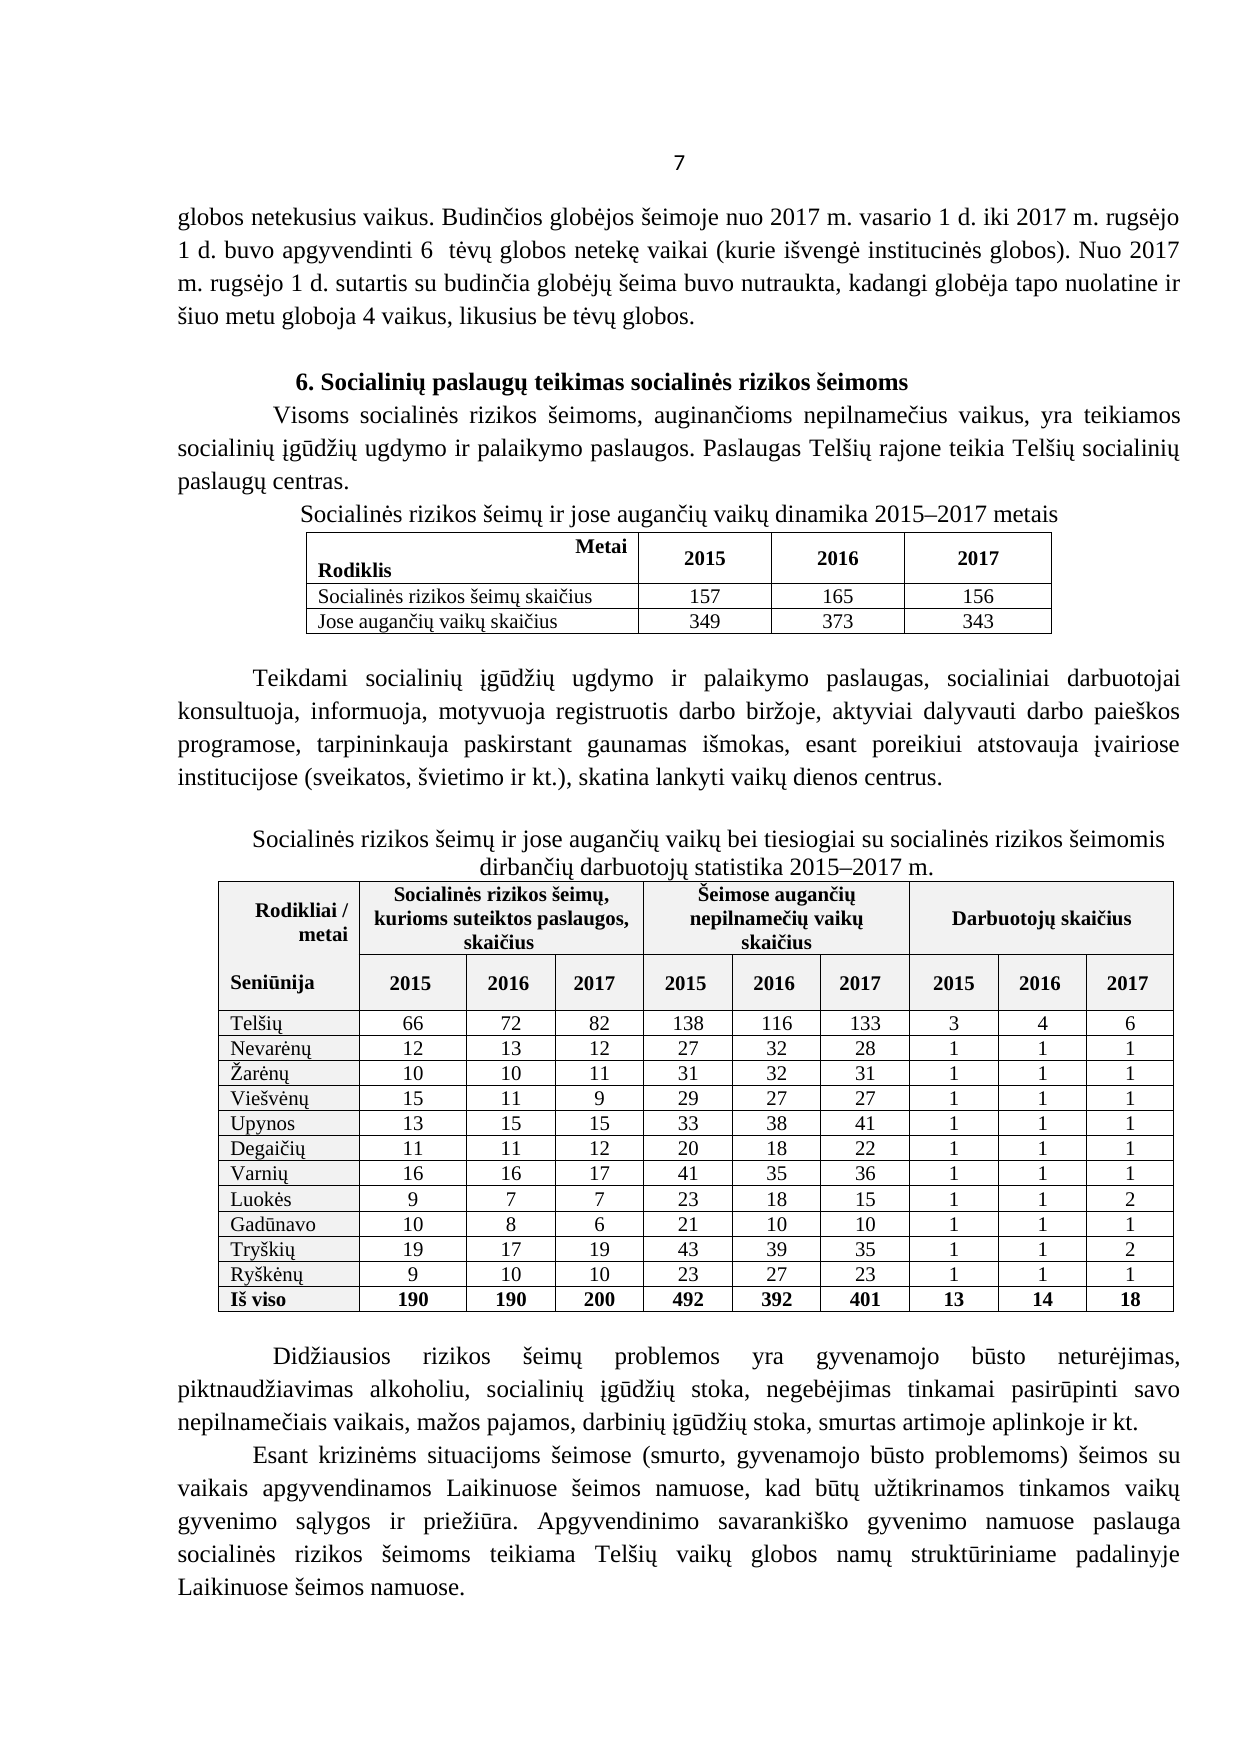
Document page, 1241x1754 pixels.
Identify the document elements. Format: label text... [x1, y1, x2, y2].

text globos netekusius vaikus. Budinčios globėjos šeimoje nuo 2017 m. vasario 1 d. iki 2017 m. rugsėjo 1 d. buvo apgyvendinti 6 tėvų globos netekę vaikai (kurie išvengė institucinės globos). Nuo 2017 m. rugsėjo 1 d. sutartis su budinčia globėjų šeima buvo nutraukta, kadangi globėja tapo nuolatine ir šiuo metu globoja 4 vaikus, likusius be tėvų globos. [177, 202, 1181, 330]
table_cell 9 [360, 1186, 466, 1211]
table_header 2016 [772, 533, 904, 583]
table_cell 2017 [556, 955, 643, 1010]
table_cell 27 [821, 1086, 909, 1110]
table_cell 1 [910, 1186, 998, 1211]
table_cell 8 [467, 1212, 555, 1236]
table_cell 22 [821, 1136, 909, 1160]
text Socialinės rizikos šeimų ir jose augančių vaikų dinamika 2015–2017 metais [177, 499, 1181, 528]
table_cell 1 [910, 1111, 998, 1135]
table_cell 2016 [733, 955, 820, 1010]
table_cell 10 [360, 1212, 466, 1236]
table_cell 10 [360, 1061, 466, 1085]
table_cell 9 [556, 1086, 643, 1110]
table_cell 165 [772, 584, 904, 608]
table_cell 10 [733, 1212, 820, 1236]
table_cell 1 [999, 1186, 1086, 1211]
table_cell 6 [1087, 1011, 1173, 1035]
table_cell 1 [1087, 1036, 1173, 1060]
table_cell 27 [733, 1086, 820, 1110]
table_cell 72 [467, 1011, 555, 1035]
table_cell 116 [733, 1011, 820, 1035]
table_cell 1 [1087, 1061, 1173, 1085]
table_cell 28 [821, 1036, 909, 1060]
table_cell 15 [467, 1111, 555, 1135]
table_cell Socialinės rizikos šeimų skaičius [307, 584, 638, 608]
table_cell 1 [910, 1061, 998, 1085]
table_cell 1 [999, 1136, 1086, 1160]
table_cell 392 [733, 1287, 820, 1311]
table_cell 1 [910, 1136, 998, 1160]
table_cell 16 [467, 1161, 555, 1185]
table_cell Iš viso [219, 1287, 359, 1311]
table_cell 492 [644, 1287, 732, 1311]
table_cell 18 [733, 1136, 820, 1160]
table_cell 133 [821, 1011, 909, 1035]
table_cell 10 [467, 1262, 555, 1286]
table_cell 1 [1087, 1262, 1173, 1286]
table_cell 27 [644, 1036, 732, 1060]
table_cell 7 [556, 1186, 643, 1211]
table_cell 1 [910, 1212, 998, 1236]
table_cell 156 [905, 584, 1051, 608]
table_cell 32 [733, 1036, 820, 1060]
table_cell 17 [556, 1161, 643, 1185]
table_cell 39 [733, 1237, 820, 1261]
table_cell 1 [910, 1161, 998, 1185]
table_cell Nevarėnų [219, 1036, 359, 1060]
table_cell 9 [360, 1262, 466, 1286]
table_cell 38 [733, 1111, 820, 1135]
table_cell 31 [821, 1061, 909, 1085]
table_cell 21 [644, 1212, 732, 1236]
table_cell 17 [467, 1237, 555, 1261]
table_cell 23 [644, 1262, 732, 1286]
table_cell 41 [644, 1161, 732, 1185]
table_cell 2017 [821, 955, 909, 1010]
table_cell 12 [556, 1036, 643, 1060]
table_cell 2 [1087, 1186, 1173, 1211]
table_cell 11 [467, 1136, 555, 1160]
table_cell 2016 [999, 955, 1086, 1010]
table_cell 13 [360, 1111, 466, 1135]
table_cell 13 [467, 1036, 555, 1060]
table_cell 12 [360, 1036, 466, 1060]
table_header Metai Rodiklis [307, 533, 638, 583]
table_cell 190 [360, 1287, 466, 1311]
table_cell 1 [999, 1111, 1086, 1135]
table_cell 10 [467, 1061, 555, 1085]
table_cell 1 [999, 1237, 1086, 1261]
table_header Darbuotojų skaičius [910, 882, 1173, 954]
table_cell 35 [821, 1237, 909, 1261]
table_cell 18 [1087, 1287, 1173, 1311]
table_cell 11 [360, 1136, 466, 1160]
table_cell 14 [999, 1287, 1086, 1311]
table_cell 1 [999, 1212, 1086, 1236]
table_cell Viešvėnų [219, 1086, 359, 1110]
table_cell 190 [467, 1287, 555, 1311]
table_cell Tryškių [219, 1237, 359, 1261]
table_cell 66 [360, 1011, 466, 1035]
table_cell 1 [1087, 1161, 1173, 1185]
table_header Rodikliai / metai Seniūnija [219, 882, 359, 1010]
table_cell 11 [556, 1061, 643, 1085]
table_cell 4 [999, 1011, 1086, 1035]
table_cell 82 [556, 1011, 643, 1035]
table_cell 1 [910, 1036, 998, 1060]
table_cell 1 [999, 1086, 1086, 1110]
table_cell 15 [556, 1111, 643, 1135]
table_cell 15 [821, 1186, 909, 1211]
table_cell Luokės [219, 1186, 359, 1211]
table_cell Upynos [219, 1111, 359, 1135]
table_cell Ryškėnų [219, 1262, 359, 1286]
table_cell Gadūnavo [219, 1212, 359, 1236]
table_cell 6 [556, 1212, 643, 1236]
table_cell 32 [733, 1061, 820, 1085]
table_cell 2015 [360, 955, 466, 1010]
table_cell 2 [1087, 1237, 1173, 1261]
table_cell 3 [910, 1011, 998, 1035]
text Esant krizinėms situacijoms šeimose (smurto, gyvenamojo būsto problemoms) šeimos su vaikais apgyvendinamos Laikinuose šeimos namuose, kad būtų užtikrinamos tinkamos vaikų gyvenimo sąlygos ir priežiūra. Apgyvendinimo savarankiško gyvenimo namuose paslauga socialinės rizikos šeimoms teikiama Telšių vaikų globos namų struktūriniame padalinyje Laikinuose šeimos namuose. [177, 1440, 1181, 1601]
table_cell 33 [644, 1111, 732, 1135]
table_cell 343 [905, 609, 1051, 633]
table_header 2017 [905, 533, 1051, 583]
table_cell 35 [733, 1161, 820, 1185]
table_cell 15 [360, 1086, 466, 1110]
table_cell Žarėnų [219, 1061, 359, 1085]
table_cell Varnių [219, 1161, 359, 1185]
table_cell 12 [556, 1136, 643, 1160]
table_cell 200 [556, 1287, 643, 1311]
text Teikdami socialinių įgūdžių ugdymo ir palaikymo paslaugas, socialiniai darbuotojai konsultuoja, informuoja, motyvuoja registruotis darbo biržoje, aktyviai dalyvauti darbo paieškos programose, tarpininkauja paskirstant gaunamas išmokas, esant poreikiui atstovauja įvairiose institucijose (sveikatos, švietimo ir kt.), skatina lankyti vaikų dienos centrus. [177, 663, 1181, 791]
table_cell 373 [772, 609, 904, 633]
table_cell 2016 [467, 955, 555, 1010]
table_cell 157 [639, 584, 771, 608]
table_cell 11 [467, 1086, 555, 1110]
table_cell 41 [821, 1111, 909, 1135]
table_cell 7 [467, 1186, 555, 1211]
table_cell 1 [999, 1161, 1086, 1185]
table_cell 36 [821, 1161, 909, 1185]
table_cell 23 [644, 1186, 732, 1211]
table_cell 43 [644, 1237, 732, 1261]
table_cell 349 [639, 609, 771, 633]
table_cell 16 [360, 1161, 466, 1185]
table_cell 19 [360, 1237, 466, 1261]
table_cell Degaičių [219, 1136, 359, 1160]
table_cell 13 [910, 1287, 998, 1311]
table_cell 1 [910, 1237, 998, 1261]
table_cell 18 [733, 1186, 820, 1211]
table_cell 1 [1087, 1111, 1173, 1135]
table_cell 1 [1087, 1086, 1173, 1110]
table_cell 1 [910, 1262, 998, 1286]
text 6. Socialinių paslaugų teikimas socialinės rizikos šeimoms [177, 367, 1181, 396]
table_cell 29 [644, 1086, 732, 1110]
table_cell 138 [644, 1011, 732, 1035]
table_cell 31 [644, 1061, 732, 1085]
table_cell 10 [556, 1262, 643, 1286]
table_cell 2015 [910, 955, 998, 1010]
table_header Šeimose augančių nepilnamečių vaikų skaičius [644, 882, 909, 954]
table_cell 2015 [644, 955, 732, 1010]
table_header 2015 [639, 533, 771, 583]
table_cell 23 [821, 1262, 909, 1286]
text Visoms socialinės rizikos šeimoms, auginančioms nepilnamečius vaikus, yra teikiamos socialinių įgūdžių ugdymo ir palaikymo paslaugos. Paslaugas Telšių rajone teikia Telšių socialinių paslaugų centras. [177, 400, 1181, 495]
table_cell 401 [821, 1287, 909, 1311]
table_header Socialinės rizikos šeimų, kurioms suteiktos paslaugos, skaičius [360, 882, 643, 954]
table_cell 1 [999, 1061, 1086, 1085]
table_cell 20 [644, 1136, 732, 1160]
table_cell Jose augančių vaikų skaičius [307, 609, 638, 633]
table_cell 1 [999, 1036, 1086, 1060]
table_cell 1 [910, 1086, 998, 1110]
table_cell 10 [821, 1212, 909, 1236]
table_cell 2017 [1087, 955, 1173, 1010]
table_cell 27 [733, 1262, 820, 1286]
table_cell 1 [1087, 1136, 1173, 1160]
table_cell 19 [556, 1237, 643, 1261]
table_cell Telšių [219, 1011, 359, 1035]
table_cell 1 [1087, 1212, 1173, 1236]
text Didžiausios rizikos šeimų problemos yra gyvenamojo būsto neturėjimas, piktnaudžiavimas alkoholiu, socialinių įgūdžių stoka, negebėjimas tinkamai pasirūpinti savo nepilnamečiais vaikais, mažos pajamos, darbinių įgūdžių stoka, smurtas artimoje aplinkoje ir kt. [177, 1341, 1181, 1436]
table_cell 1 [999, 1262, 1086, 1286]
text Socialinės rizikos šeimų ir jose augančių vaikų bei tiesiogiai su socialinės rizikos šeimomis dirbančių darbuotojų statistika 2015–2017 m. [236, 824, 1181, 881]
